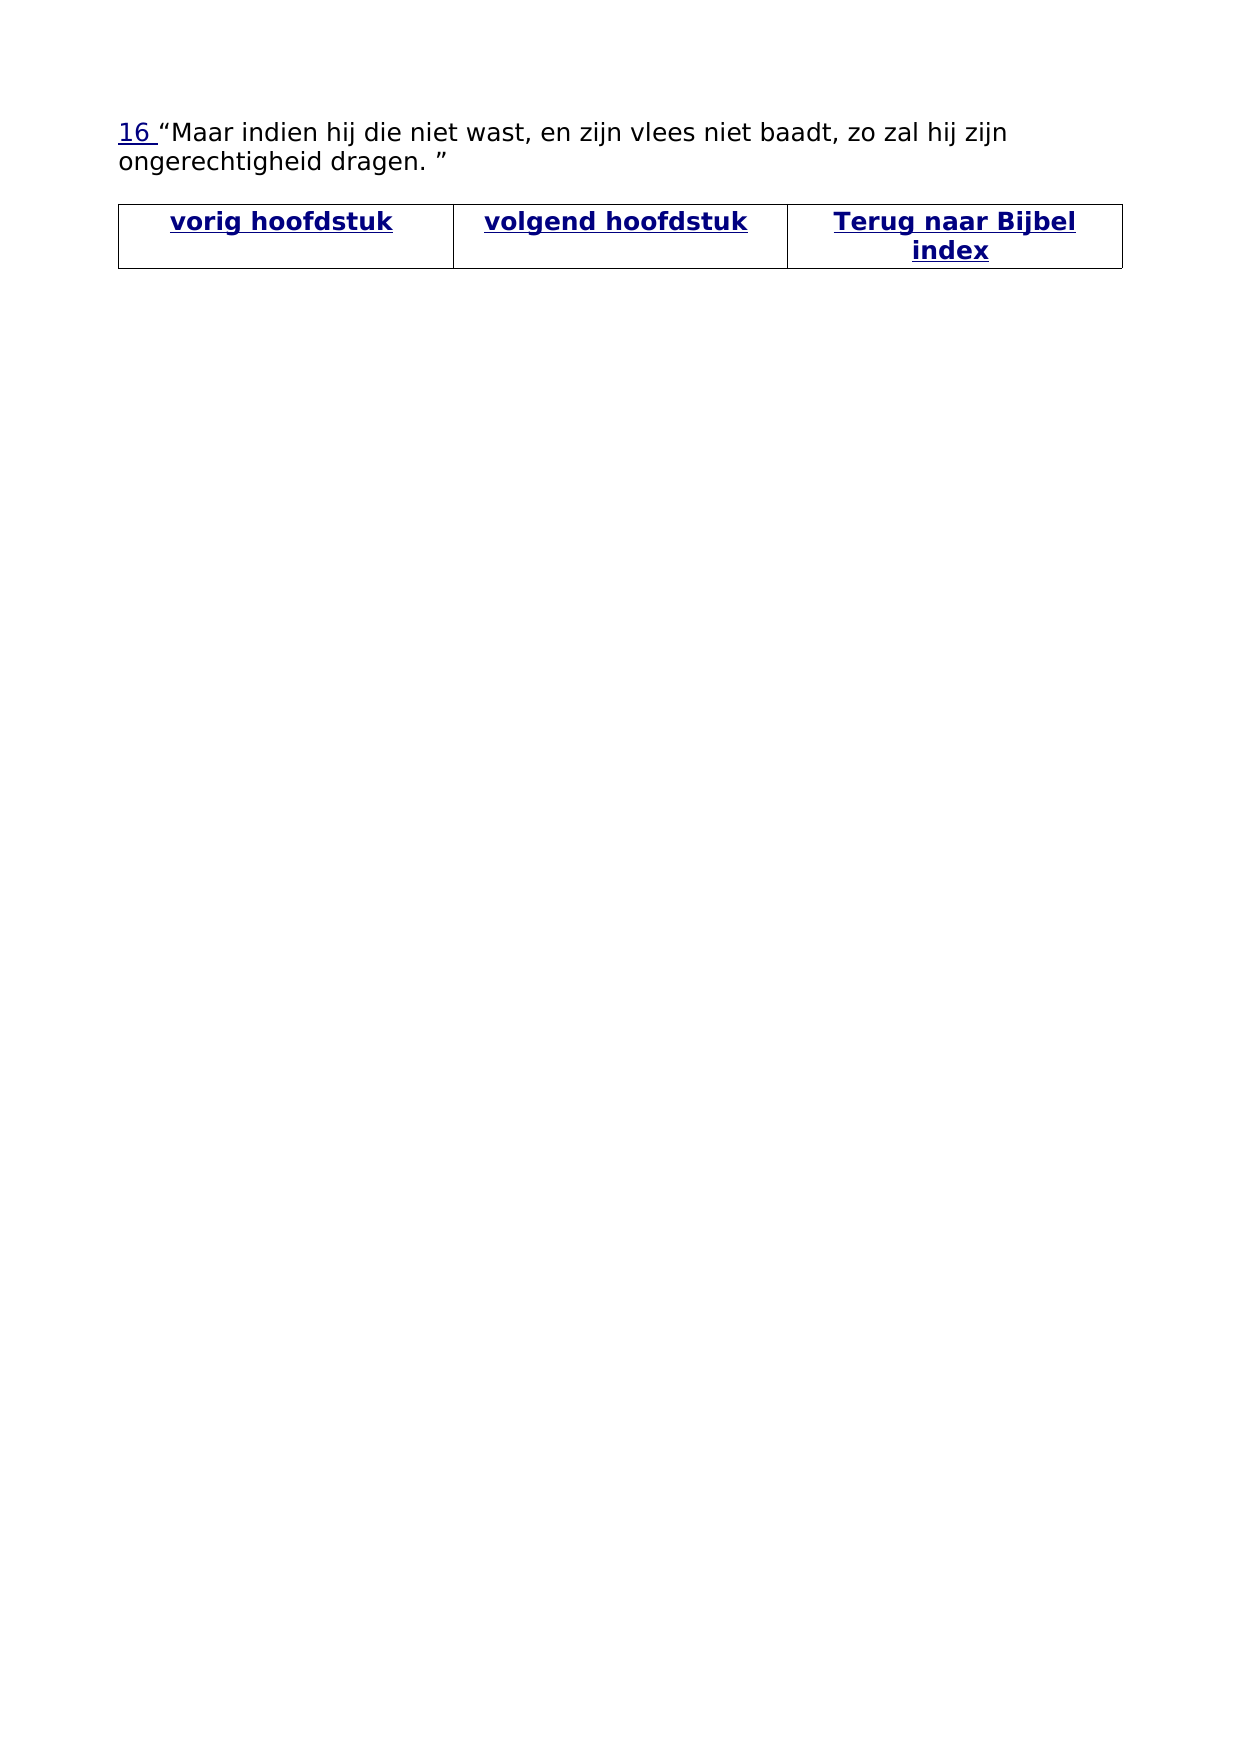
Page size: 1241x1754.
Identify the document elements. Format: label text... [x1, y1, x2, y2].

table_header Terug naar Bijbel index [788, 205, 1122, 268]
table_header volgend hoofdstuk [454, 205, 787, 268]
text 16 “Maar indien hij die niet wast, en zijn vlees niet baadt, zo zal hij zijn ongerechtigheid dragen. ” [118, 118, 1122, 176]
table_header vorig hoofdstuk [119, 205, 453, 268]
